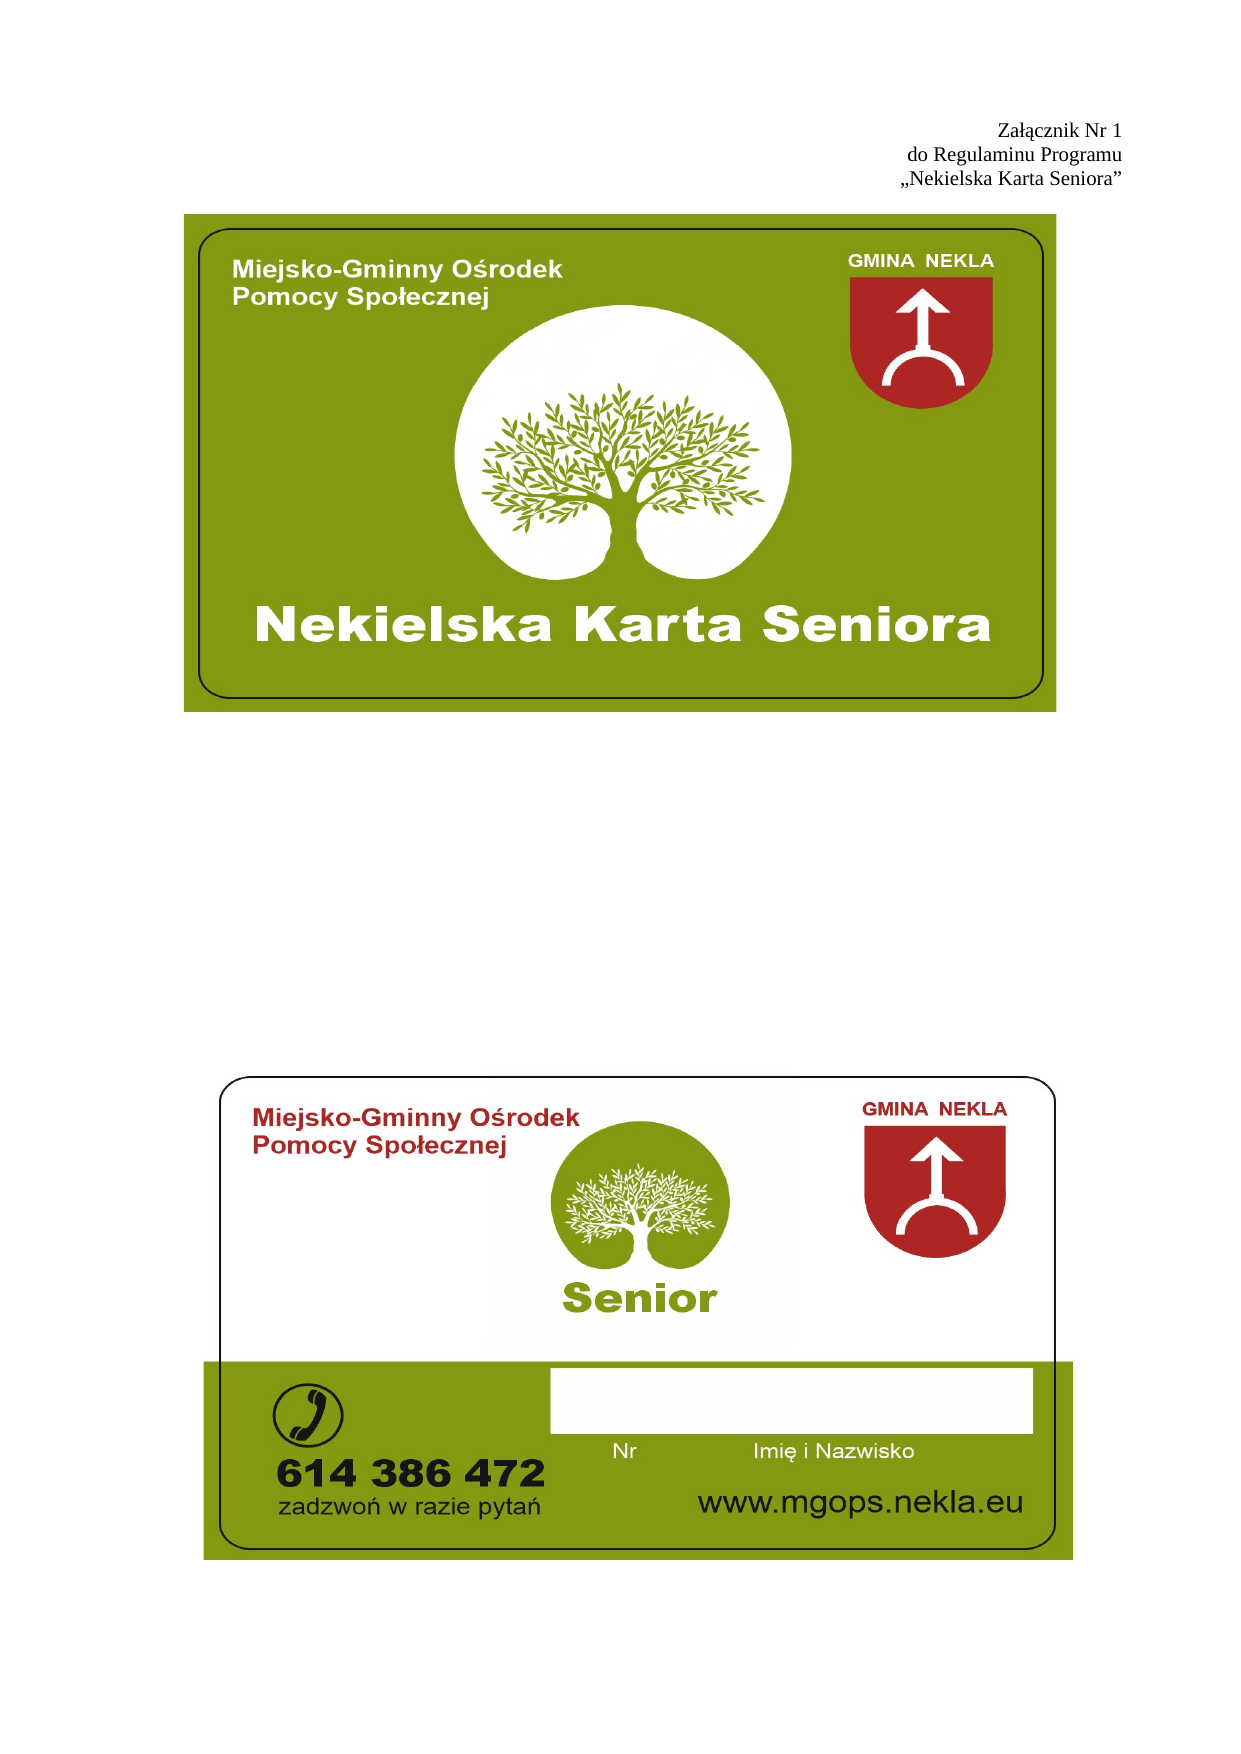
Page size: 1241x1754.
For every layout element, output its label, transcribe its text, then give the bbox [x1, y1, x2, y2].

text Załącznik Nr 1 [118, 118, 1122, 142]
text do Regulaminu Programu [118, 142, 1122, 166]
text „Nekielska Karta Seniora” [118, 166, 1122, 190]
picture [183, 214, 1057, 712]
picture [203, 1062, 1074, 1560]
